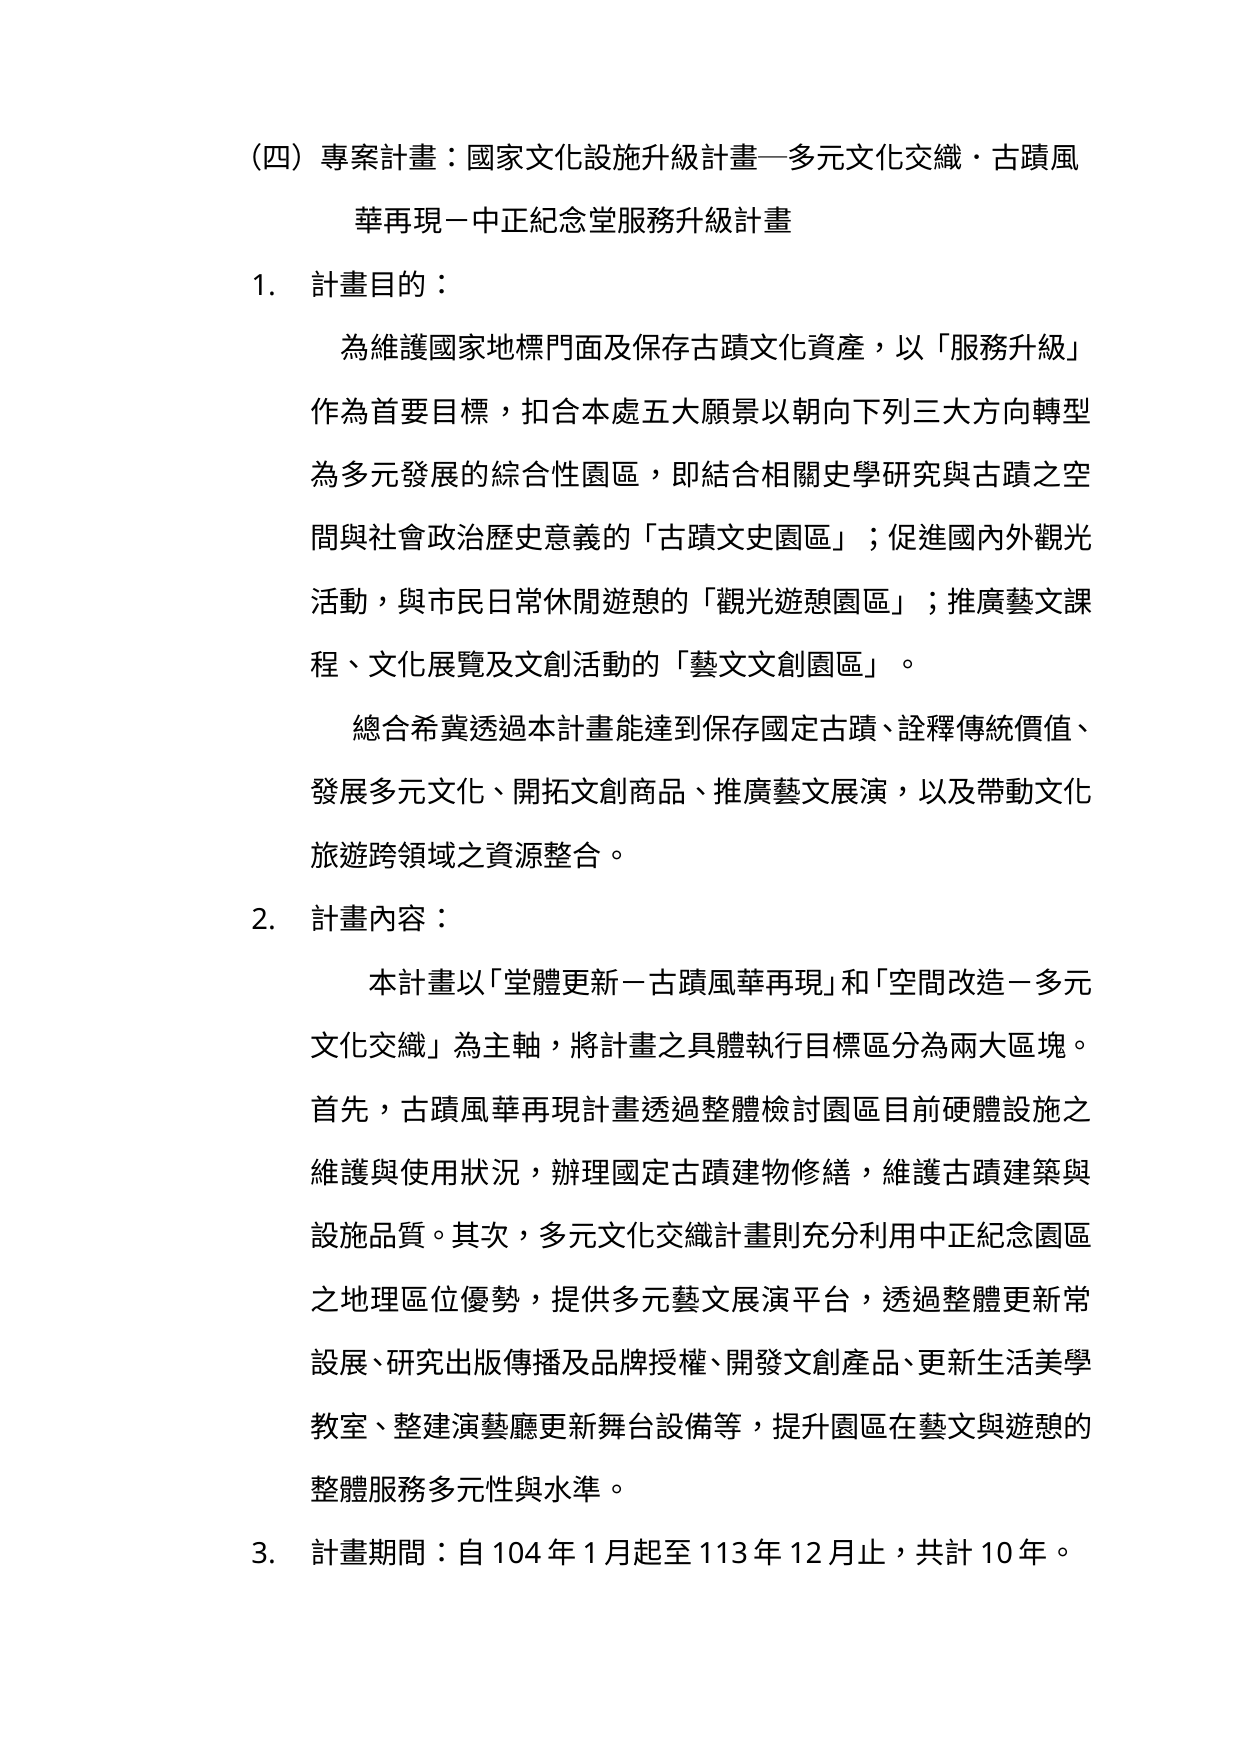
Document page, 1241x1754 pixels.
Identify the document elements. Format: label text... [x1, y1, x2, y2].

text 華再現－中正紀念堂服務升級計畫 [204, 198, 1093, 240]
list 計畫期間：自104年1月起至113年12月止，共計10年。 [184, 1530, 1093, 1572]
text 本計畫以「堂體更新－古蹟風華再現」和「空間改造－多元文化交織」為主軸，將計畫之具體執行目標區分為兩大區塊。首先，古蹟風華再現計畫透過整體檢討園區目前硬體設施之維護與使用狀況，辦理國定古蹟建物修繕，維護古蹟建築與設施品質。其次，多元文化交織計畫則充分利用中正紀念園區之地理區位優勢，提供多元藝文展演平台，透過整體更新常設展、研究出版傳播及品牌授權、開發文創產品、更新生活美學教室、整建演藝廳更新舞台設備等，提升園區在藝文與遊憩的整體服務多元性與水準。 [310, 959, 1093, 1509]
list 計畫目的： [184, 261, 1093, 303]
list 計畫內容： [184, 896, 1093, 938]
text 總合希冀透過本計畫能達到保存國定古蹟、詮釋傳統價值、發展多元文化、開拓文創商品、推廣藝文展演，以及帶動文化旅遊跨領域之資源整合。 [310, 705, 1093, 874]
text （四）專案計畫：國家文化設施升級計畫─多元文化交織．古蹟風 [204, 134, 1093, 177]
text 為維護國家地標門面及保存古蹟文化資產，以「服務升級」作為首要目標，扣合本處五大願景以朝向下列三大方向轉型為多元發展的綜合性園區，即結合相關史學研究與古蹟之空間與社會政治歷史意義的「古蹟文史園區」；促進國內外觀光活動，與市民日常休閒遊憩的「觀光遊憩園區」；推廣藝文課程、文化展覽及文創活動的「藝文文創園區」。 [310, 325, 1093, 684]
